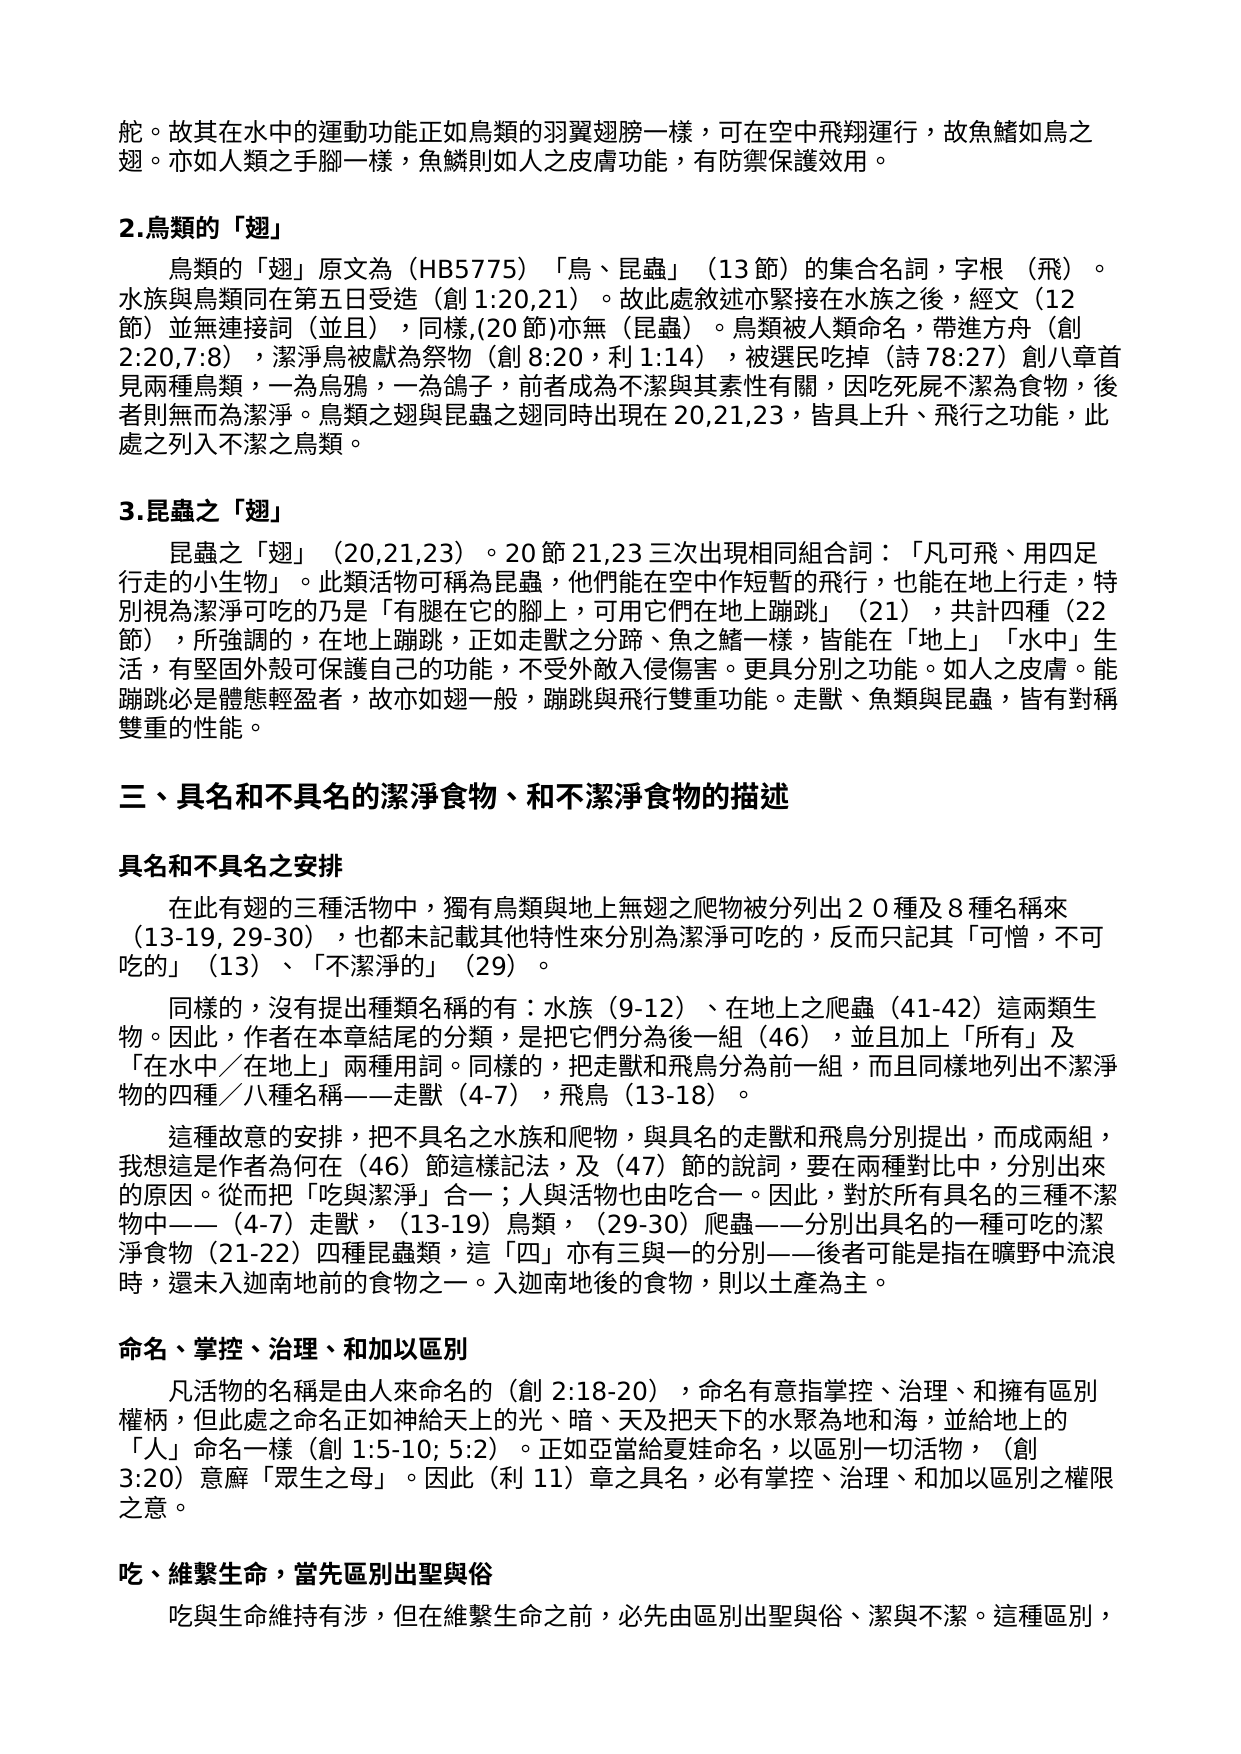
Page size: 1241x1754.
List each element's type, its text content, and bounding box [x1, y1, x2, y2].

subtitle 吃、維繫生命，當先區別出聖與俗 [118, 1560, 1122, 1589]
subtitle 3.昆蟲之「翅」 [118, 497, 1122, 526]
subtitle 三、具名和不具名的潔淨食物、和不潔淨食物的描述 [118, 781, 1122, 814]
text 鳥類的「翅」原文為（HB5775）「鳥、昆蟲」（13節）的集合名詞，字根 （飛）。水族與鳥類同在第五日受造（創1:20,21）。故此處敘述亦緊接在水族之後，經文（12節）並無連接詞（並且），同樣,(20節)亦無（昆蟲）。鳥類被人類命名，帶進方舟（創2:20,7:8），潔淨鳥被獻為祭物（創8:20，利1:14），被選民吃掉（詩78:27）創八章首見兩種鳥類，一為烏鴉，一為鴿子，前者成為不潔與其素性有關，因吃死屍不潔為食物，後者則無而為潔淨。鳥類之翅與昆蟲之翅同時出現在20,21,23，皆具上升、飛行之功能，此處之列入不潔之鳥類。 [118, 256, 1122, 460]
subtitle 2.鳥類的「翅」 [118, 214, 1122, 243]
text 在此有翅的三種活物中，獨有鳥類與地上無翅之爬物被分列出２０種及８種名稱來（13-19, 29-30），也都未記載其他特性來分別為潔淨可吃的，反而只記其「可憎，不可吃的」（13）、「不潔淨的」（29）。 [118, 894, 1122, 981]
text 同樣的，沒有提出種類名稱的有：水族（9-12）、在地上之爬蟲（41-42）這兩類生物。因此，作者在本章結尾的分類，是把它們分為後一組（46），並且加上「所有」及「在水中／在地上」兩種用詞。同樣的，把走獸和飛鳥分為前一組，而且同樣地列出不潔淨物的四種／八種名稱——走獸（4-7），飛鳥（13-18）。 [118, 994, 1122, 1110]
subtitle 具名和不具名之安排 [118, 852, 1122, 881]
text 舵。故其在水中的運動功能正如鳥類的羽翼翅膀一樣，可在空中飛翔運行，故魚鰭如鳥之翅。亦如人類之手腳一樣，魚鱗則如人之皮膚功能，有防禦保護效用。 [118, 118, 1122, 176]
subtitle 命名、掌控、治理、和加以區別 [118, 1335, 1122, 1364]
text 昆蟲之「翅」（20,21,23）。20節21,23三次出現相同組合詞：「凡可飛、用四足行走的小生物」。此類活物可稱為昆蟲，他們能在空中作短暫的飛行，也能在地上行走，特別視為潔淨可吃的乃是「有腿在它的腳上，可用它們在地上蹦跳」（21），共計四種（22節），所強調的，在地上蹦跳，正如走獸之分蹄、魚之鰭一樣，皆能在「地上」「水中」生活，有堅固外殼可保護自己的功能，不受外敵入侵傷害。更具分別之功能。如人之皮膚。能蹦跳必是體態輕盈者，故亦如翅一般，蹦跳與飛行雙重功能。走獸、魚類與昆蟲，皆有對稱雙重的性能。 [118, 539, 1122, 743]
text 這種故意的安排，把不具名之水族和爬物，與具名的走獸和飛鳥分別提出，而成兩組，我想這是作者為何在（46）節這樣記法，及（47）節的說詞，要在兩種對比中，分別出來的原因。從而把「吃與潔淨」合一；人與活物也由吃合一。因此，對於所有具名的三種不潔物中——（4-7）走獸，（13-19）鳥類，（29-30）爬蟲——分別出具名的一種可吃的潔淨食物（21-22）四種昆蟲類，這「四」亦有三與一的分別——後者可能是指在曠野中流浪時，還未入迦南地前的食物之一。入迦南地後的食物，則以土產為主。 [118, 1123, 1122, 1298]
text 凡活物的名稱是由人來命名的（創 2:18-20），命名有意指掌控、治理、和擁有區別權柄，但此處之命名正如神給天上的光、暗、天及把天下的水聚為地和海，並給地上的「人」命名一樣（創 1:5-10; 5:2）。正如亞當給夏娃命名，以區別一切活物，（創 3:20）意廯「眾生之母」。因此（利 11）章之具名，必有掌控、治理、和加以區別之權限之意。 [118, 1377, 1122, 1523]
text 吃與生命維持有涉，但在維繫生命之前，必先由區別出聖與俗、潔與不潔。這種區別， [118, 1602, 1122, 1631]
